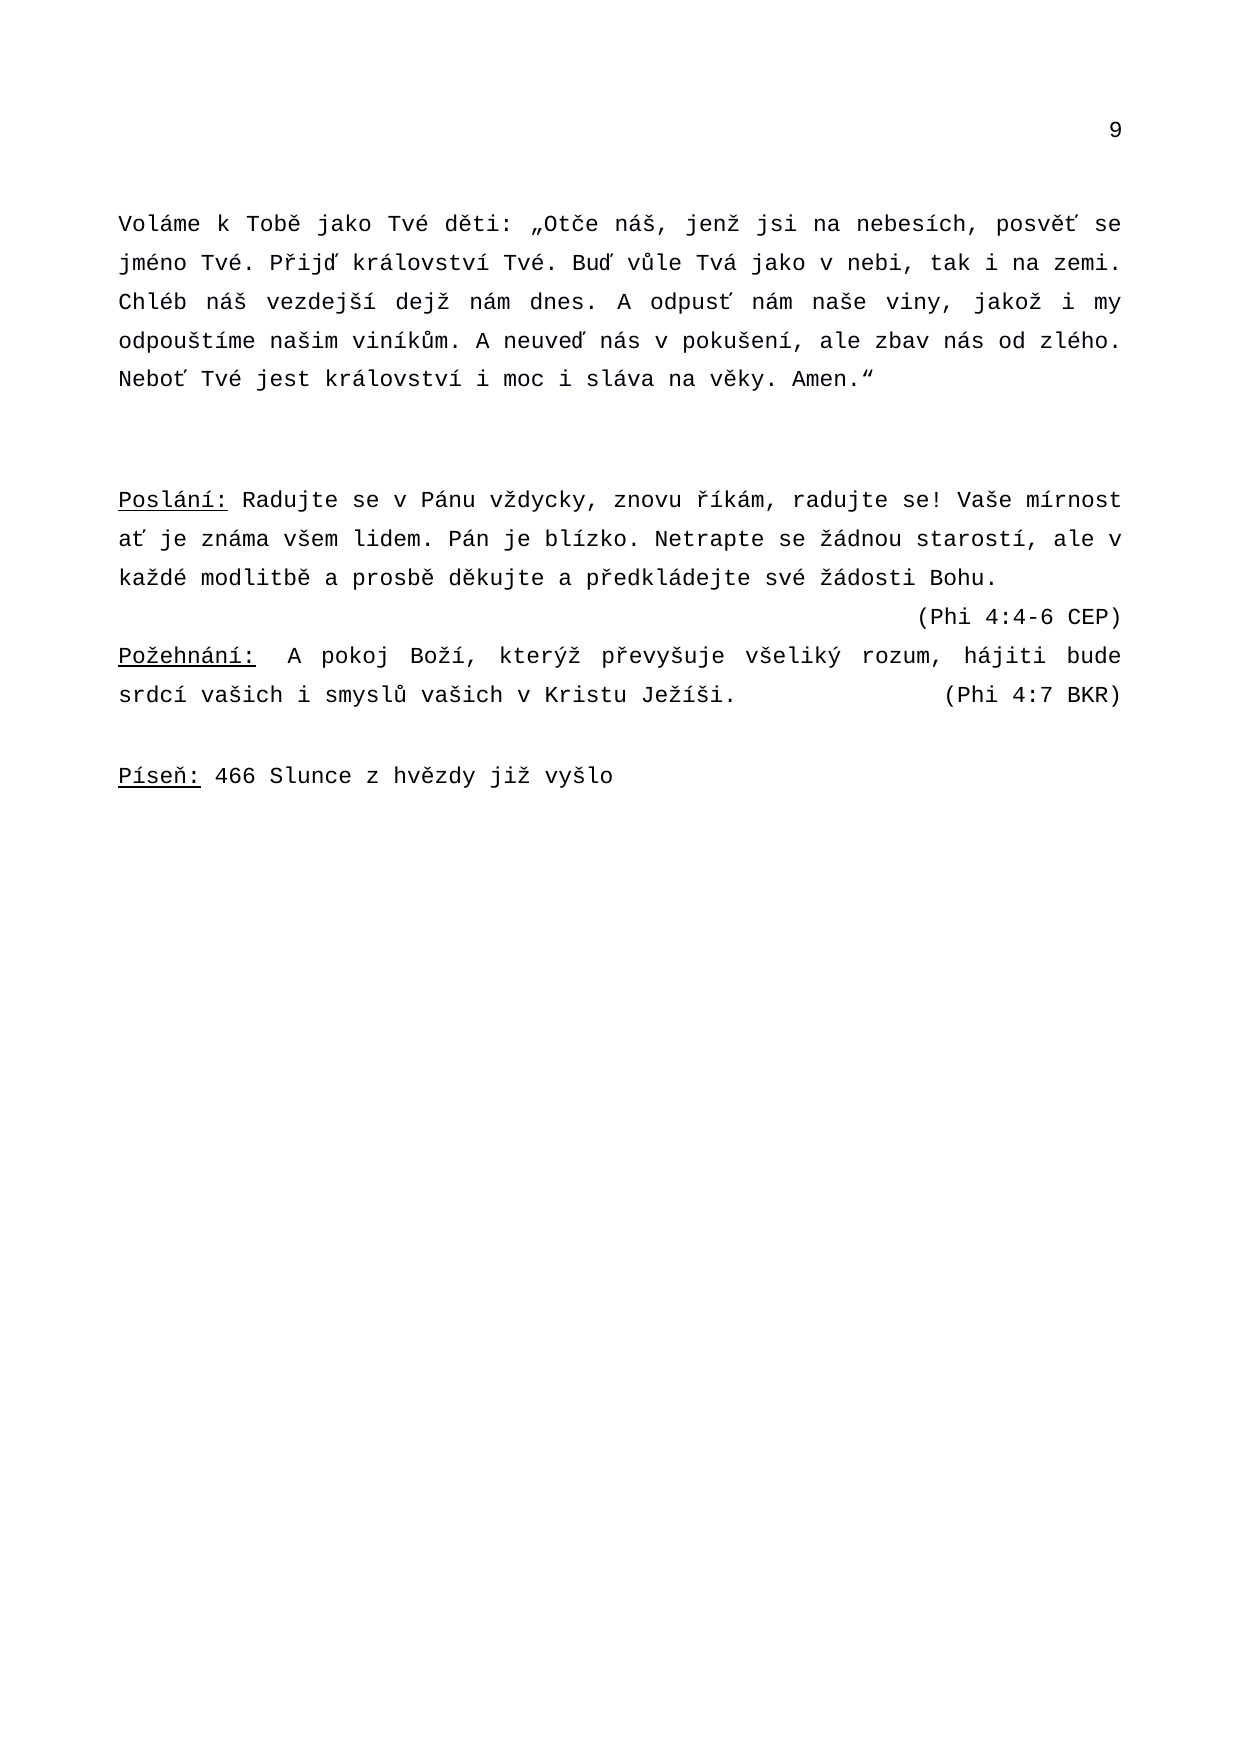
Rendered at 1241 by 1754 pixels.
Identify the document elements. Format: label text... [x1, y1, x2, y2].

text Požehnání: A pokoj Boží, kterýž převyšuje všeliký rozum, hájiti bude srdcí vašich i smyslů vašich v Kristu Ježíši. (Phi 4:7 BKR) [118, 644, 1122, 709]
text (Phi 4:4-6 CEP) [118, 605, 1122, 631]
text Voláme k Tobě jako Tvé děti: „Otče náš, jenž jsi na nebesích, posvěť se jméno Tvé. Přijď království Tvé. Buď vůle Tvá jako v nebi, tak i na zemi. Chléb náš vezdejší dejž nám dnes. A odpusť nám naše viny, jakož i my odpouštíme našim viníkům. A neuveď nás v pokušení, ale zbav nás od zlého. Neboť Tvé jest království i moc i sláva na věky. Amen.“ [118, 212, 1122, 394]
text Poslání: Radujte se v Pánu vždycky, znovu říkám, radujte se! Vaše mírnost ať je známa všem lidem. Pán je blízko. Netrapte se žádnou starostí, ale v každé modlitbě a prosbě děkujte a předkládejte své žádosti Bohu. [118, 489, 1122, 592]
text Píseň: 466 Slunce z hvězdy již vyšlo [118, 765, 1122, 791]
